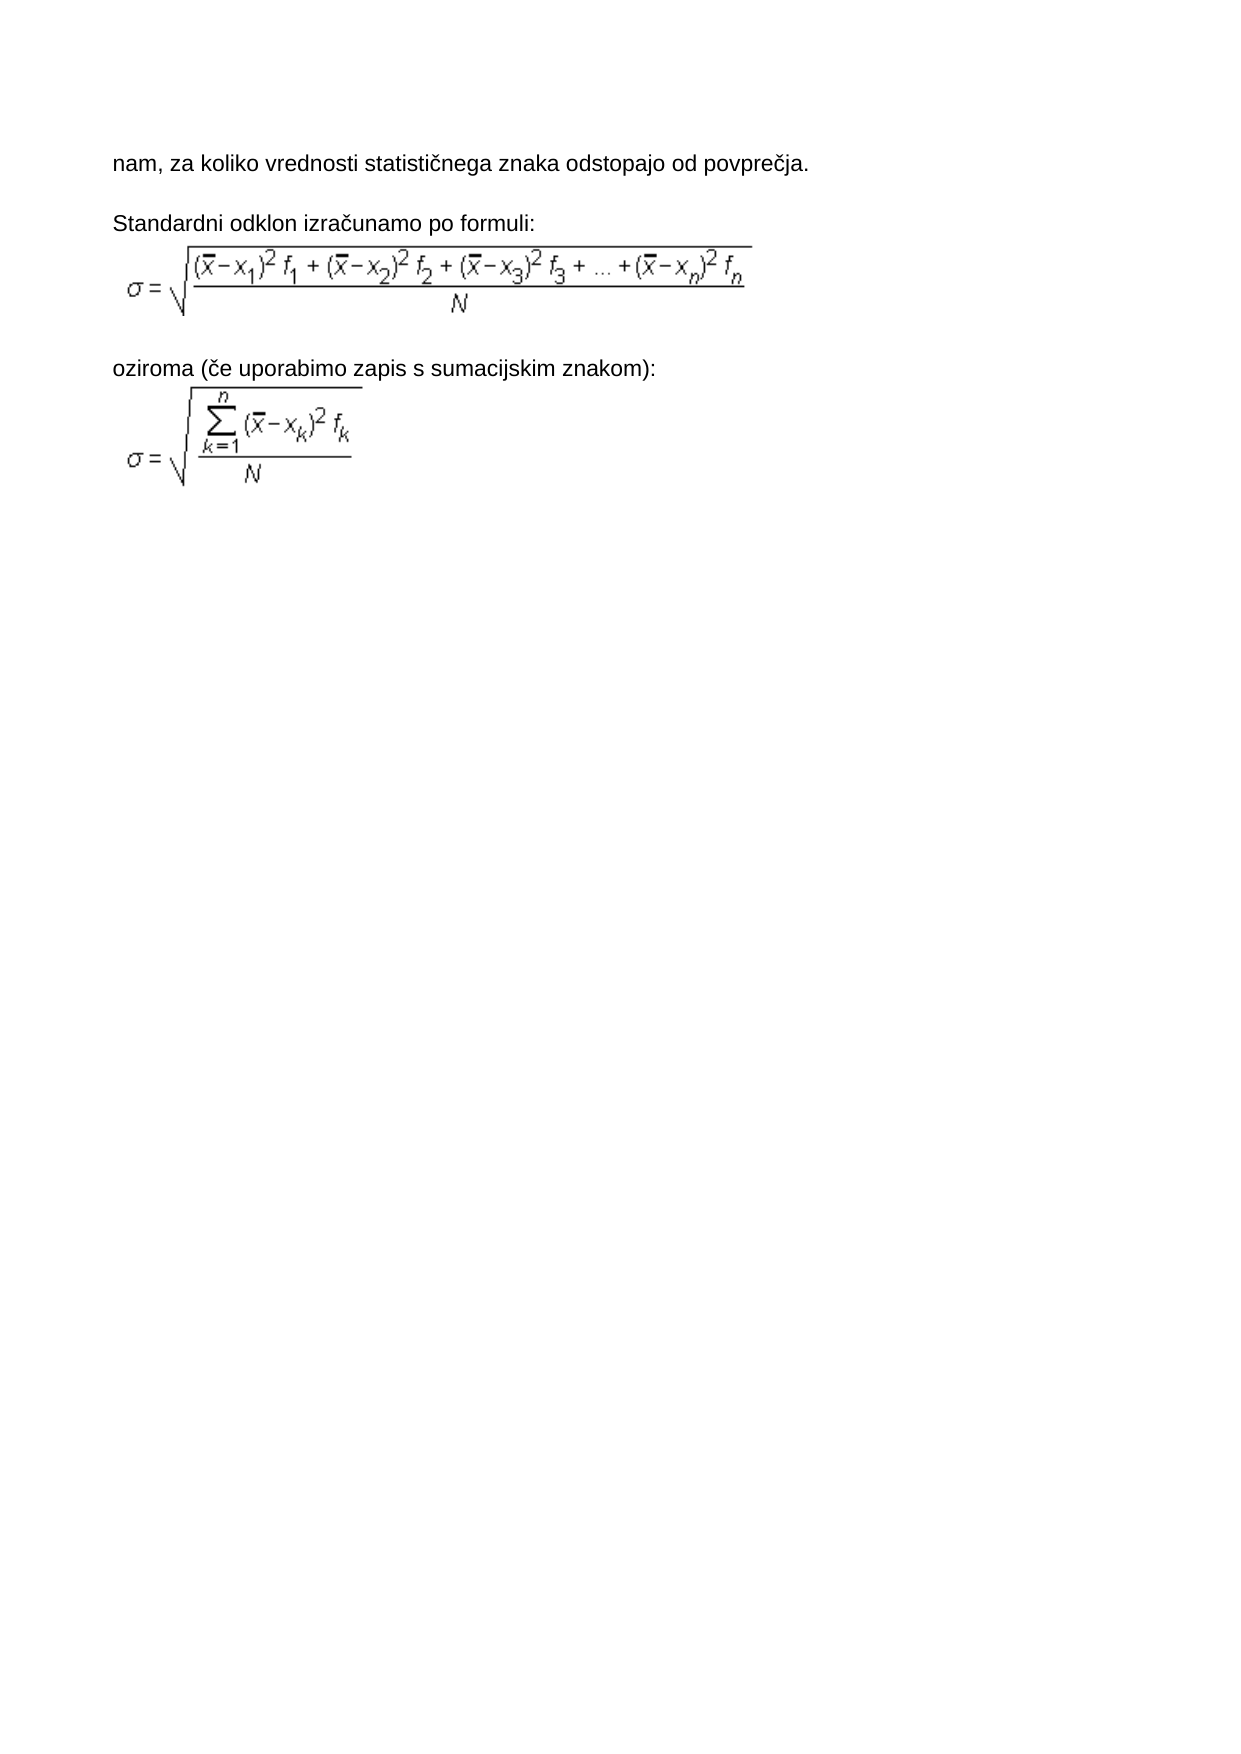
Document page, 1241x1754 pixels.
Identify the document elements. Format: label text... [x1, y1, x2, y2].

text nam, za koliko vrednosti statističnega znaka odstopajo od povprečja. Standardni odklon izračunamo po formuli: oziroma (če uporabimo zapis s sumacijskim znakom): [112, 150, 1128, 496]
picture [125, 240, 754, 316]
picture [125, 384, 369, 491]
